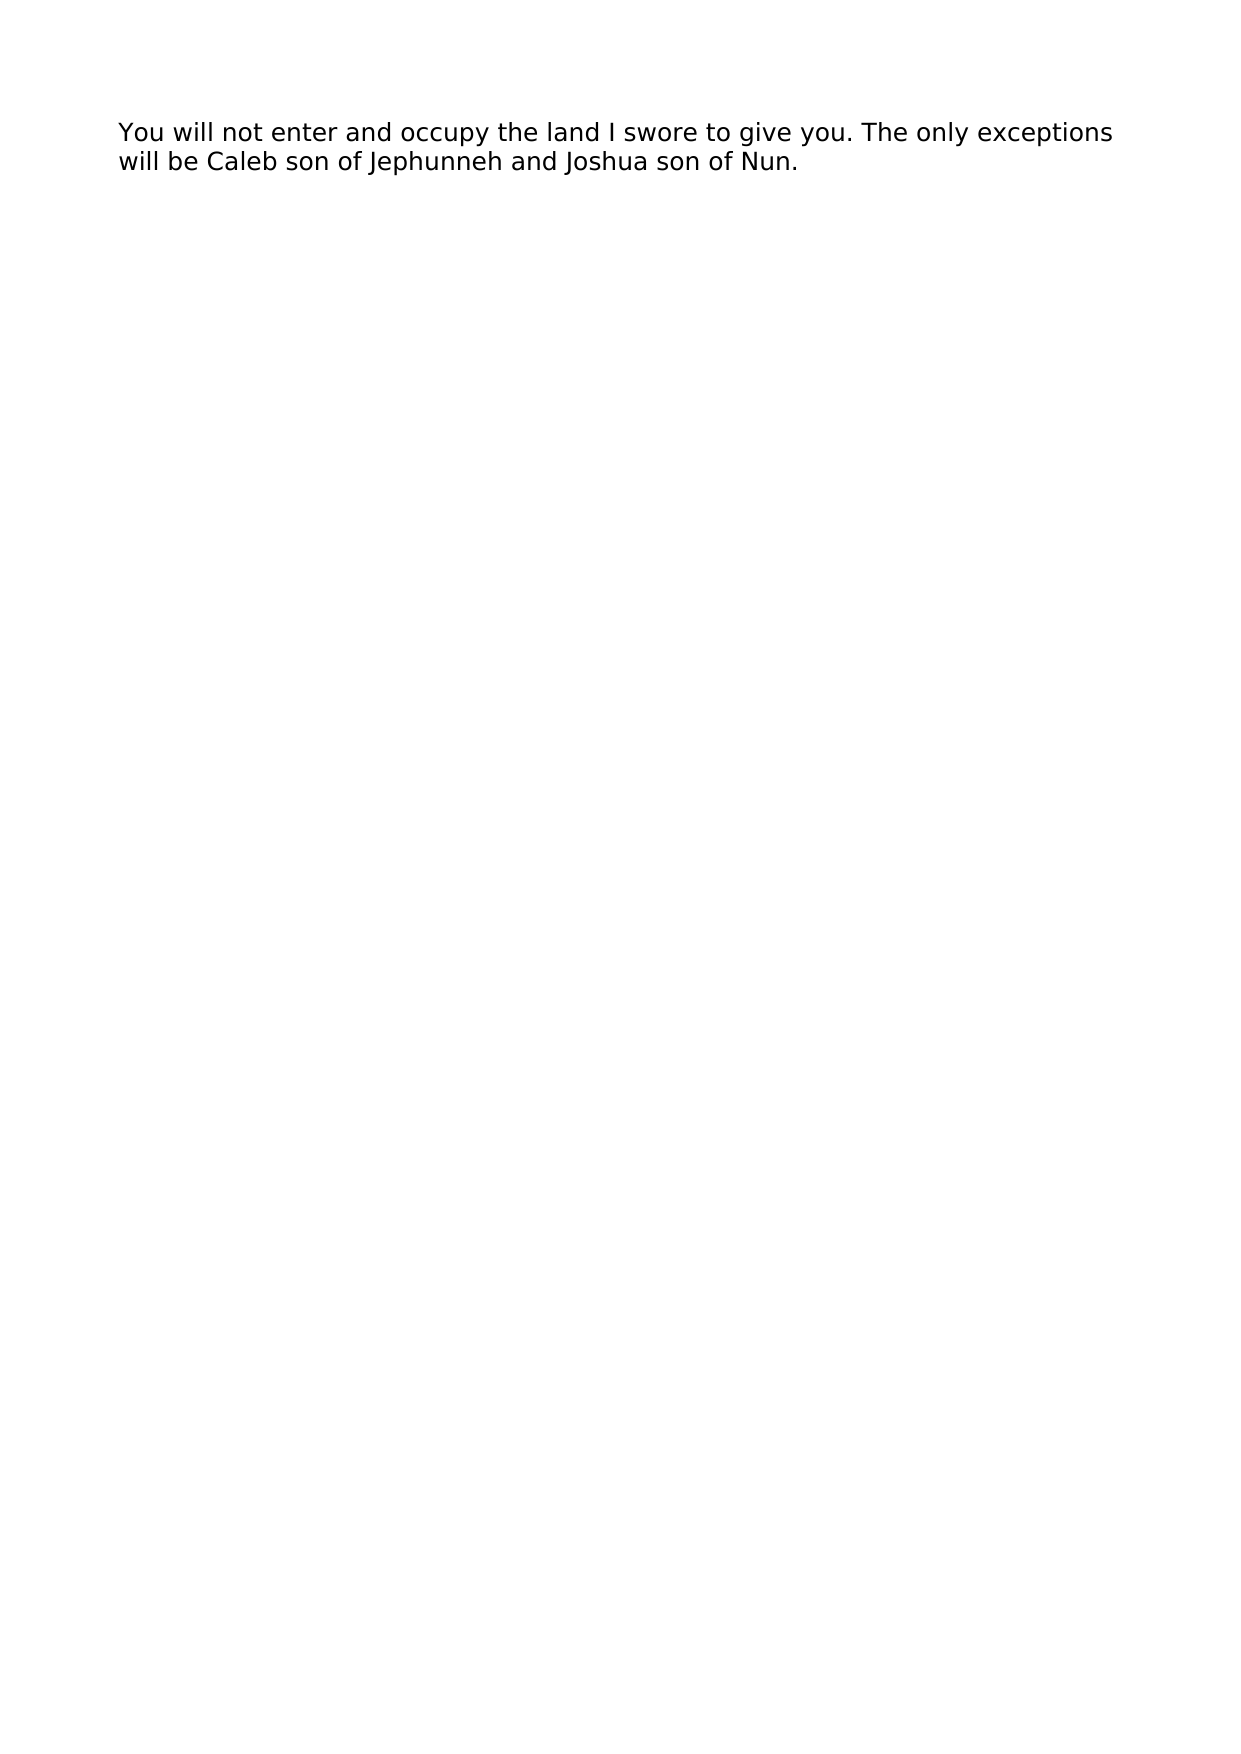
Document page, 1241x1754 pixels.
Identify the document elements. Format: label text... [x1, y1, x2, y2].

text You will not enter and occupy the land I swore to give you. The only exceptions will be Caleb son of Jephunneh and Joshua son of Nun. [118, 118, 1122, 176]
